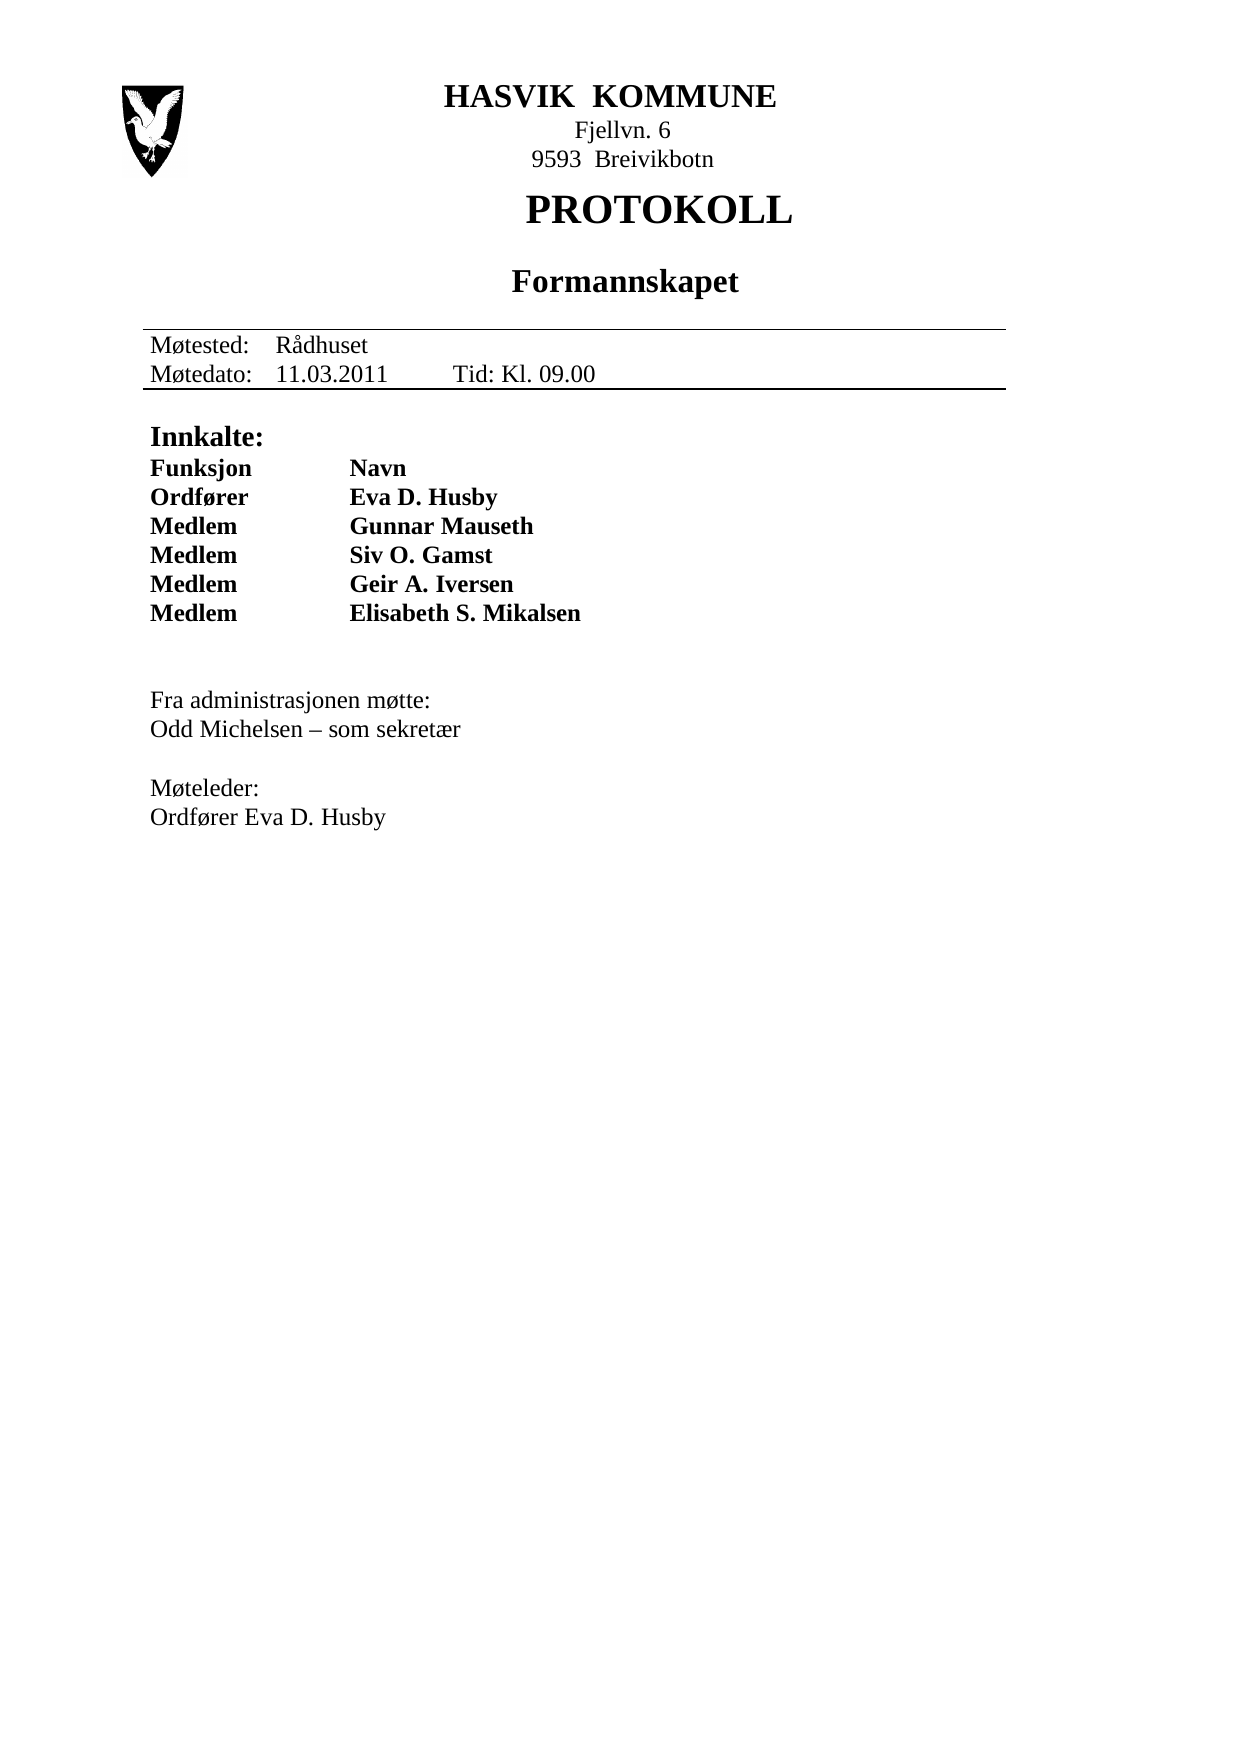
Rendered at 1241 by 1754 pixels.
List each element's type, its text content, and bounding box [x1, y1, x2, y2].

table_cell Tid: Kl. 09.00 [445, 359, 1006, 388]
text Formannskapet [150, 261, 1100, 300]
table_header Møtested: [143, 330, 268, 359]
table_cell 11.03.2011 [268, 359, 445, 388]
table_cell Møtedato: [143, 359, 268, 388]
text Ordfører Eva D. Husby [150, 801, 1100, 831]
table_header Navn Eva D. Husby Gunnar Mauseth Siv O. Gamst Geir A. Iversen Elisabeth S. Mikalsen [342, 453, 682, 627]
table_header [652, 330, 829, 359]
text Odd Michelsen – som sekretær [150, 714, 1100, 743]
text protokoll [150, 184, 1100, 232]
text Fra administrasjonen møtte: [150, 685, 1100, 714]
picture [122, 84, 188, 178]
table_header Rådhuset [268, 330, 652, 359]
table_header [829, 330, 1006, 359]
table_header Funksjon Ordfører Medlem Medlem Medlem Medlem [143, 453, 342, 627]
text Møteleder: [150, 772, 1100, 801]
text Innkalte: [150, 419, 1100, 453]
